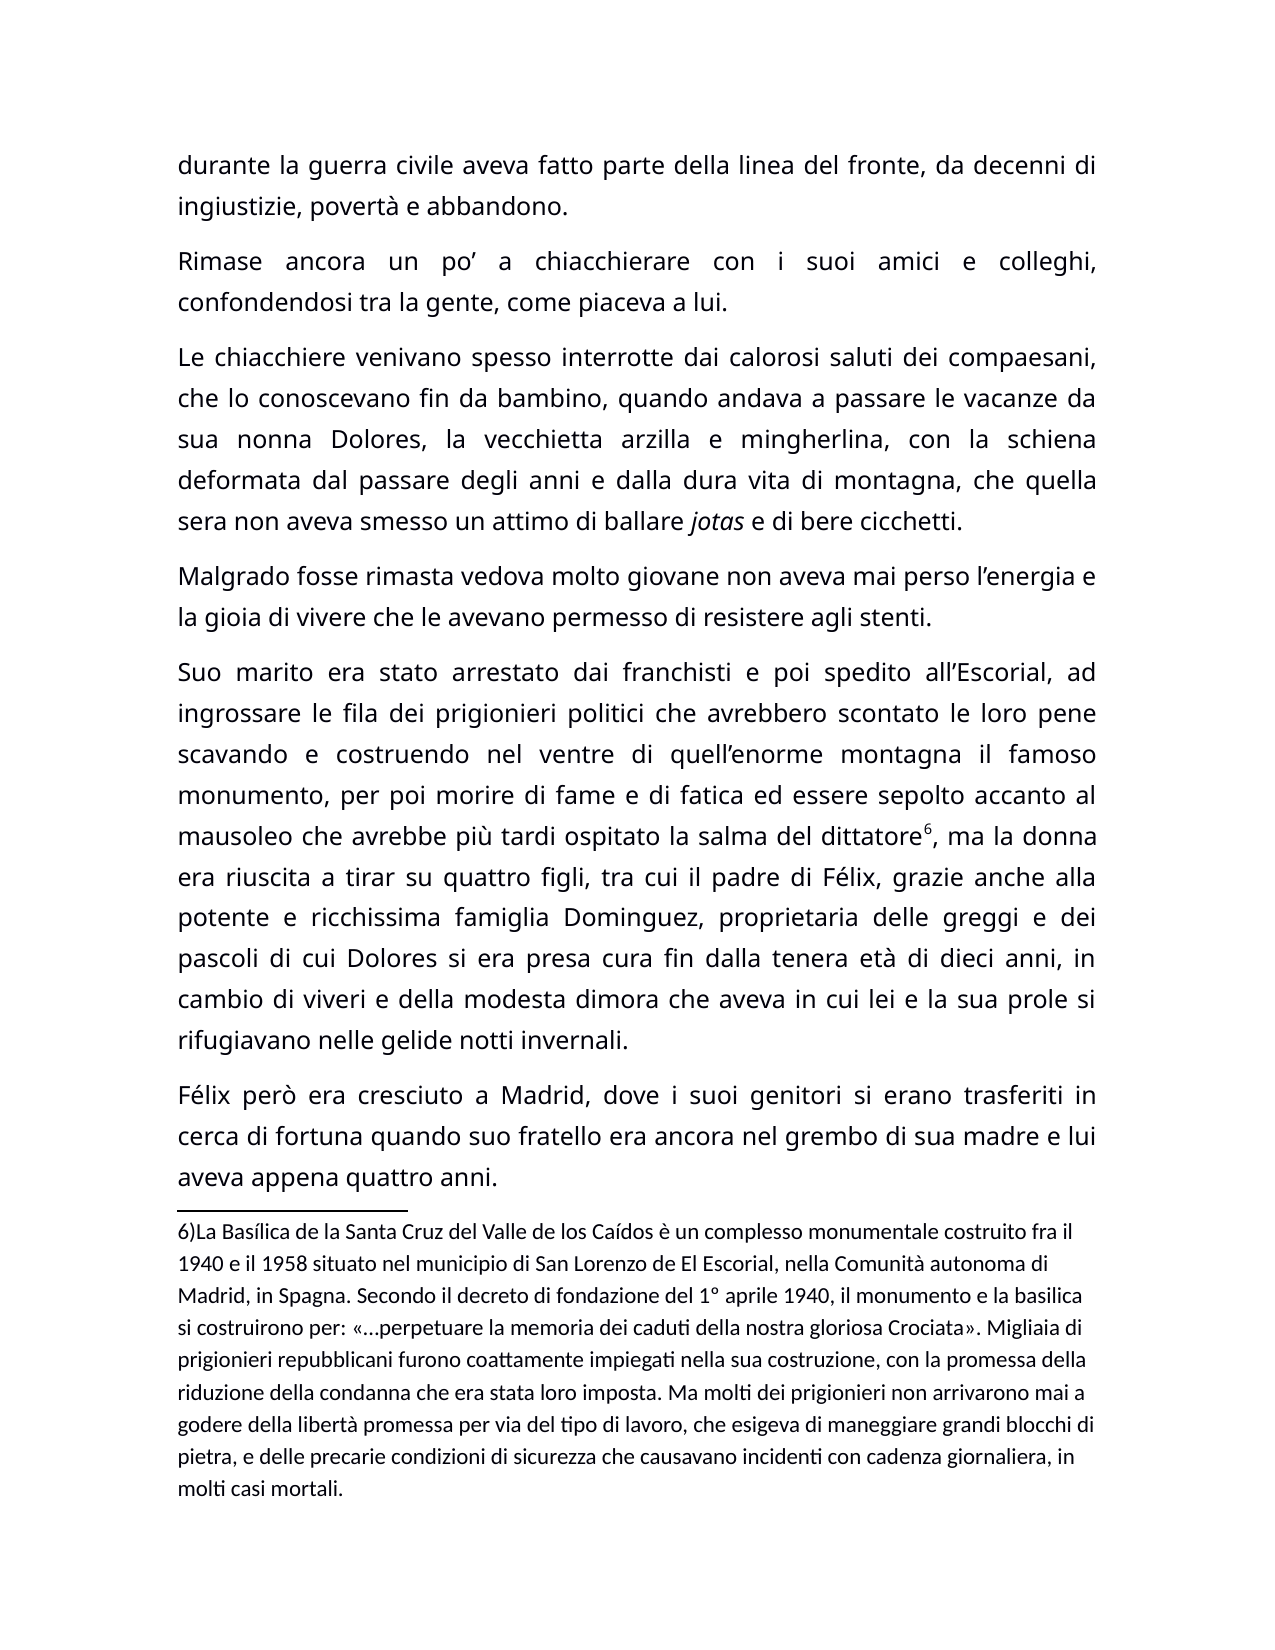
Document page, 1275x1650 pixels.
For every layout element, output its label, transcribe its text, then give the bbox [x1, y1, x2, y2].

text Le chiacchiere venivano spesso interrotte dai calorosi saluti dei compaesani, che lo conoscevano fin da bambino, quando andava a passare le vacanze da sua nonna Dolores, la vecchietta arzilla e mingherlina, con la schiena deformata dal passare degli anni e dalla dura vita di montagna, che quella sera non aveva smesso un attimo di ballare jotas e di bere cicchetti. [177, 340, 1098, 537]
text Suo marito era stato arrestato dai franchisti e poi spedito all’Escorial, ad ingrossare le fila dei prigionieri politici che avrebbero scontato le loro pene scavando e costruendo nel ventre di quell’enorme montagna il famoso monumento, per poi morire di fame e di fatica ed essere sepolto accanto al mausoleo che avrebbe più tardi ospitato la salma del dittatore, ma la donna era riuscita a tirar su quattro figli, tra cui il padre di Félix, grazie anche alla potente e ricchissima famiglia Dominguez, proprietaria delle greggi e dei pascoli di cui Dolores si era presa cura fin dalla tenera età di dieci anni, in cambio di viveri e della modesta dimora che aveva in cui lei e la sua prole si rifugiavano nelle gelide notti invernali. [177, 655, 1098, 1057]
text Rimase ancora un po’ a chiacchierare con i suoi amici e colleghi, confondendosi tra la gente, come piaceva a lui. [177, 244, 1098, 319]
text Félix però era cresciuto a Madrid, dove i suoi genitori si erano trasferiti in cerca di fortuna quando suo fratello era ancora nel grembo di sua madre e lui aveva appena quattro anni. [177, 1078, 1098, 1194]
text Malgrado fosse rimasta vedova molto giovane non aveva mai perso l’energia e la gioia di vivere che le avevano permesso di resistere agli stenti. [177, 559, 1098, 634]
text La Basílica de la Santa Cruz del Valle de los Caídos è un complesso monumentale costruito fra il 1940 e il 1958 situato nel municipio di San Lorenzo de El Escorial, nella Comunità autonoma di Madrid, in Spagna. Secondo il decreto di fondazione del 1º aprile 1940, il monumento e la basilica si costruirono per: «…perpetuare la memoria dei caduti della nostra gloriosa Crociata». Migliaia di prigionieri repubblicani furono coattamente impiegati nella sua costruzione, con la promessa della riduzione della condanna che era stata loro imposta. Ma molti dei prigionieri non arrivarono mai a godere della libertà promessa per via del tipo di lavoro, che esigeva di maneggiare grandi blocchi di pietra, e delle precarie condizioni di sicurezza che causavano incidenti con cadenza giornaliera, in molti casi mortali. [177, 1217, 1098, 1502]
text durante la guerra civile aveva fatto parte della linea del fronte, da decenni di ingiustizie, povertà e abbandono. [177, 148, 1098, 222]
